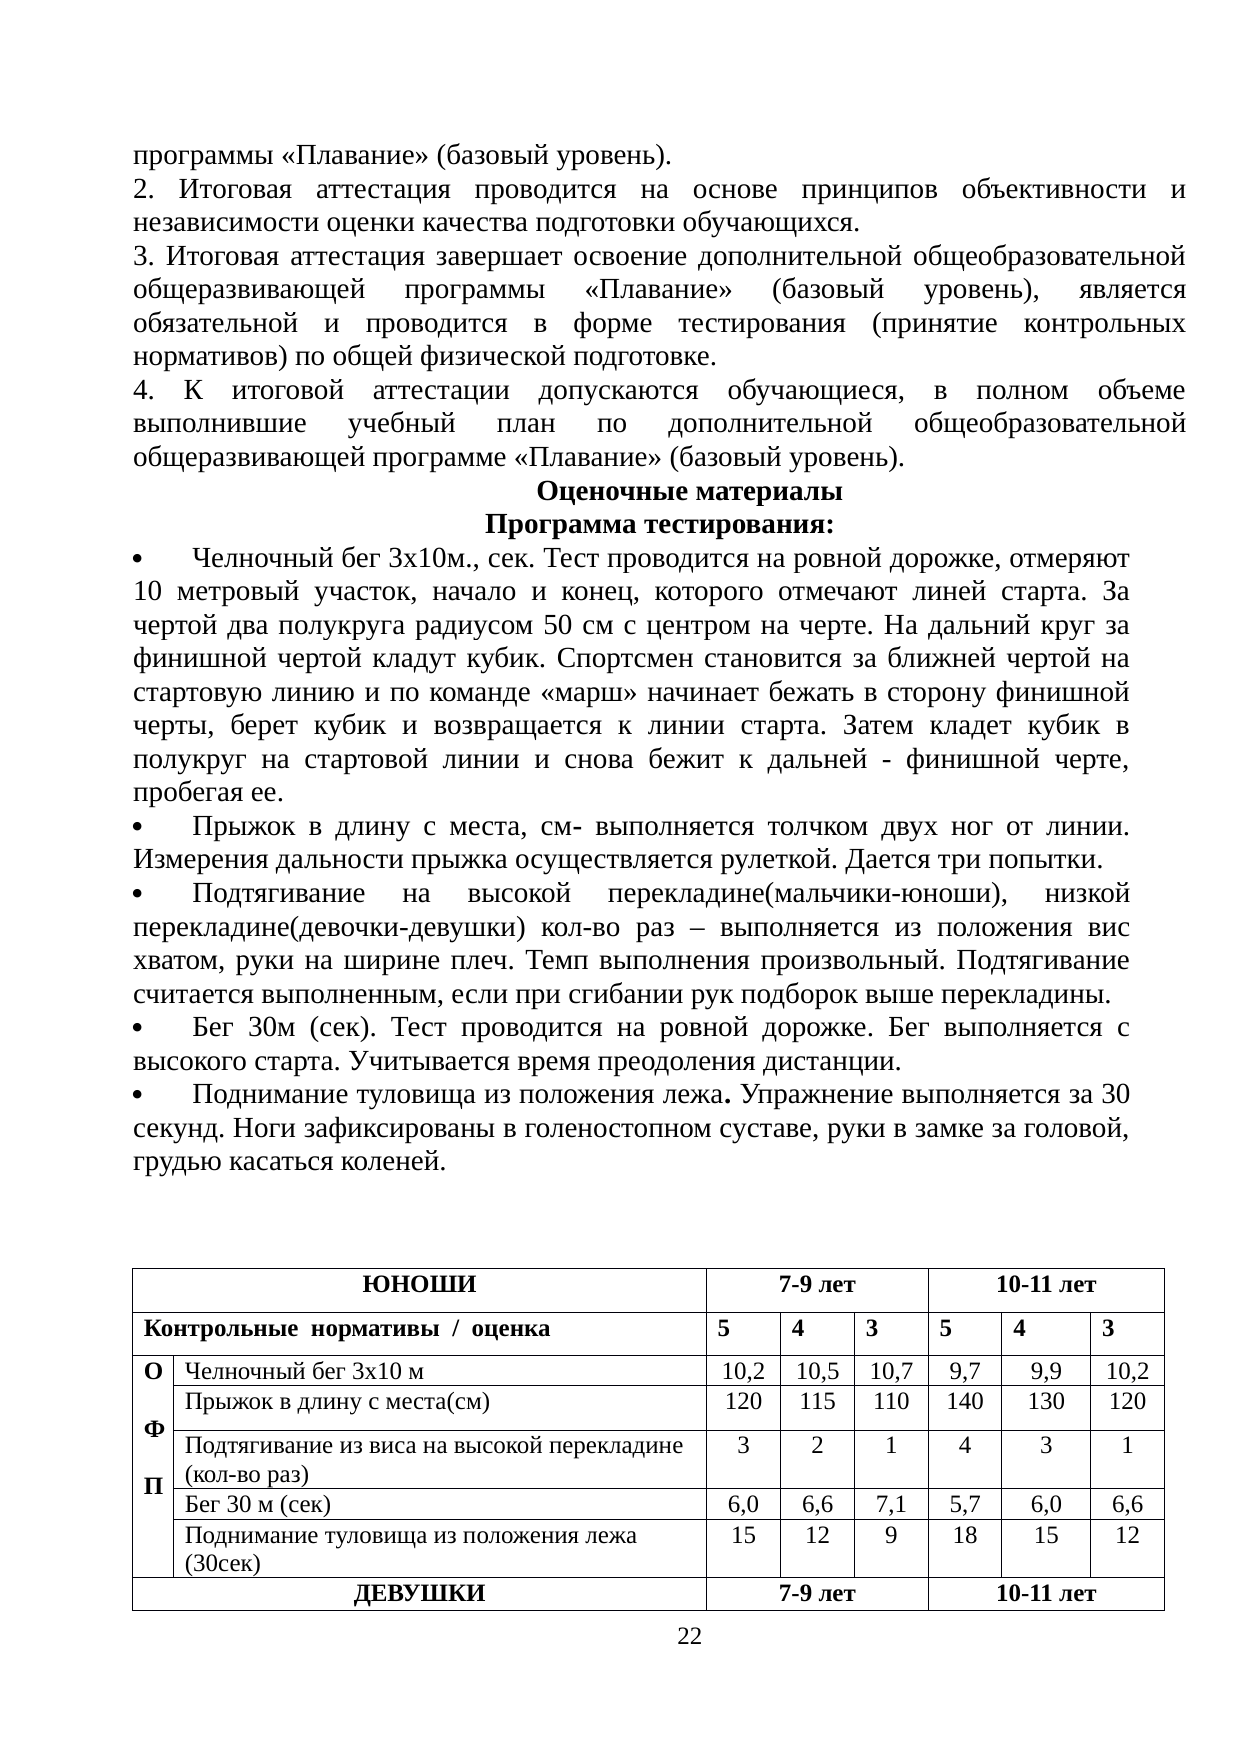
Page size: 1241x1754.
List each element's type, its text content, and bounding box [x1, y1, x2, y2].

table_cell 140 [929, 1386, 1001, 1429]
table_header 10-11 лет [929, 1269, 1164, 1312]
table_cell 10,2 [1091, 1356, 1164, 1385]
table_cell 6,6 [1091, 1489, 1164, 1519]
text программы «Плавание» (базовый уровень). [133, 137, 1187, 171]
list Поднимание туловища из положения лежа. Упражнение выполняется за 30 секунд. Ноги зафиксированы в голеностопном суставе, руки в замке за головой, грудью касаться коленей. [133, 1076, 1131, 1177]
table_cell 7,1 [855, 1489, 928, 1519]
table_cell 7-9 лет [707, 1578, 928, 1610]
table_cell 5 [707, 1313, 780, 1355]
table_cell Прыжок в длину с места(см) [174, 1386, 706, 1429]
table_cell 10-11 лет [929, 1578, 1164, 1610]
table_cell 1 [1091, 1431, 1164, 1488]
table_cell 2 [781, 1431, 854, 1488]
table_cell Контрольные нормативы / оценка [133, 1313, 706, 1355]
text 4. К итоговой аттестации допускаются обучающиеся, в полном объеме выполнившие учебный план по дополнительной общеобразовательной общеразвивающей программе «Плавание» (базовый уровень). [133, 372, 1187, 473]
table_cell 15 [707, 1520, 780, 1577]
table_cell Поднимание туловища из положения лежа (30сек) [174, 1520, 706, 1577]
table_cell 120 [1091, 1386, 1164, 1429]
table_cell 110 [855, 1386, 928, 1429]
table_cell 6,0 [1002, 1489, 1090, 1519]
table_cell 10,5 [781, 1356, 854, 1385]
table_cell ДЕВУШКИ [133, 1578, 706, 1610]
table_cell 9,7 [929, 1356, 1001, 1385]
table_cell 3 [1091, 1313, 1164, 1355]
table_cell 12 [1091, 1520, 1164, 1577]
table_cell О Ф П [133, 1356, 173, 1577]
table_cell 3 [855, 1313, 928, 1355]
table_cell Бег 30 м (сек) [174, 1489, 706, 1519]
table_cell 18 [929, 1520, 1001, 1577]
table_cell 4 [929, 1431, 1001, 1488]
table_cell 4 [781, 1313, 854, 1355]
table_cell 1 [855, 1431, 928, 1488]
table_cell 5 [929, 1313, 1001, 1355]
table_cell 10,2 [707, 1356, 780, 1385]
text Программа тестирования: [133, 506, 1187, 540]
text Оценочные материалы [192, 473, 1187, 506]
text 3. Итоговая аттестация завершает освоение дополнительной общеобразовательной общеразвивающей программы «Плавание» (базовый уровень), является обязательной и проводится в форме тестирования (принятие контрольных нормативов) по общей физической подготовке. [133, 238, 1187, 372]
table_cell 6,6 [781, 1489, 854, 1519]
table_cell 10,7 [855, 1356, 928, 1385]
table_cell Челночный бег 3х10 м [174, 1356, 706, 1385]
table_cell 115 [781, 1386, 854, 1429]
table_cell 15 [1002, 1520, 1090, 1577]
table_cell 12 [781, 1520, 854, 1577]
list Подтягивание на высокой перекладине(мальчики-юноши), низкой перекладине(девочки-девушки) кол-во раз – выполняется из положения вис хватом, руки на ширине плеч. Темп выполнения произвольный. Подтягивание считается выполненным, если при сгибании рук подборок выше перекладины. [133, 875, 1131, 1009]
table_cell Подтягивание из виса на высокой перекладине (кол-во раз) [174, 1431, 706, 1488]
text 2. Итоговая аттестация проводится на основе принципов объективности и независимости оценки качества подготовки обучающихся. [133, 171, 1187, 238]
table_cell 3 [707, 1431, 780, 1488]
table_cell 5,7 [929, 1489, 1001, 1519]
table_cell 130 [1002, 1386, 1090, 1429]
list Челночный бег 3х10м., сек. Тест проводится на ровной дорожке, отмеряют 10 метровый участок, начало и конец, которого отмечают линей старта. За чертой два полукруга радиусом 50 см с центром на черте. На дальний круг за финишной чертой кладут кубик. Спортсмен становится за ближней чертой на стартовую линию и по команде «марш» начинает бежать в сторону финишной черты, берет кубик и возвращается к линии старта. Затем кладет кубик в полукруг на стартовой линии и снова бежит к дальней - финишной черте, пробегая ее. [133, 540, 1131, 808]
table_cell 120 [707, 1386, 780, 1429]
table_cell 3 [1002, 1431, 1090, 1488]
table_header 7-9 лет [707, 1269, 928, 1312]
table_cell 6,0 [707, 1489, 780, 1519]
list Бег 30м (сек). Тест проводится на ровной дорожке. Бег выполняется с высокого старта. Учитывается время преодоления дистанции. [133, 1009, 1131, 1076]
table_header ЮНОШИ [133, 1269, 706, 1312]
table_cell 9 [855, 1520, 928, 1577]
table_cell 9,9 [1002, 1356, 1090, 1385]
list Прыжок в длину с места, см- выполняется толчком двух ног от линии. Измерения дальности прыжка осуществляется рулеткой. Дается три попытки. [133, 808, 1131, 875]
table_cell 4 [1002, 1313, 1090, 1355]
